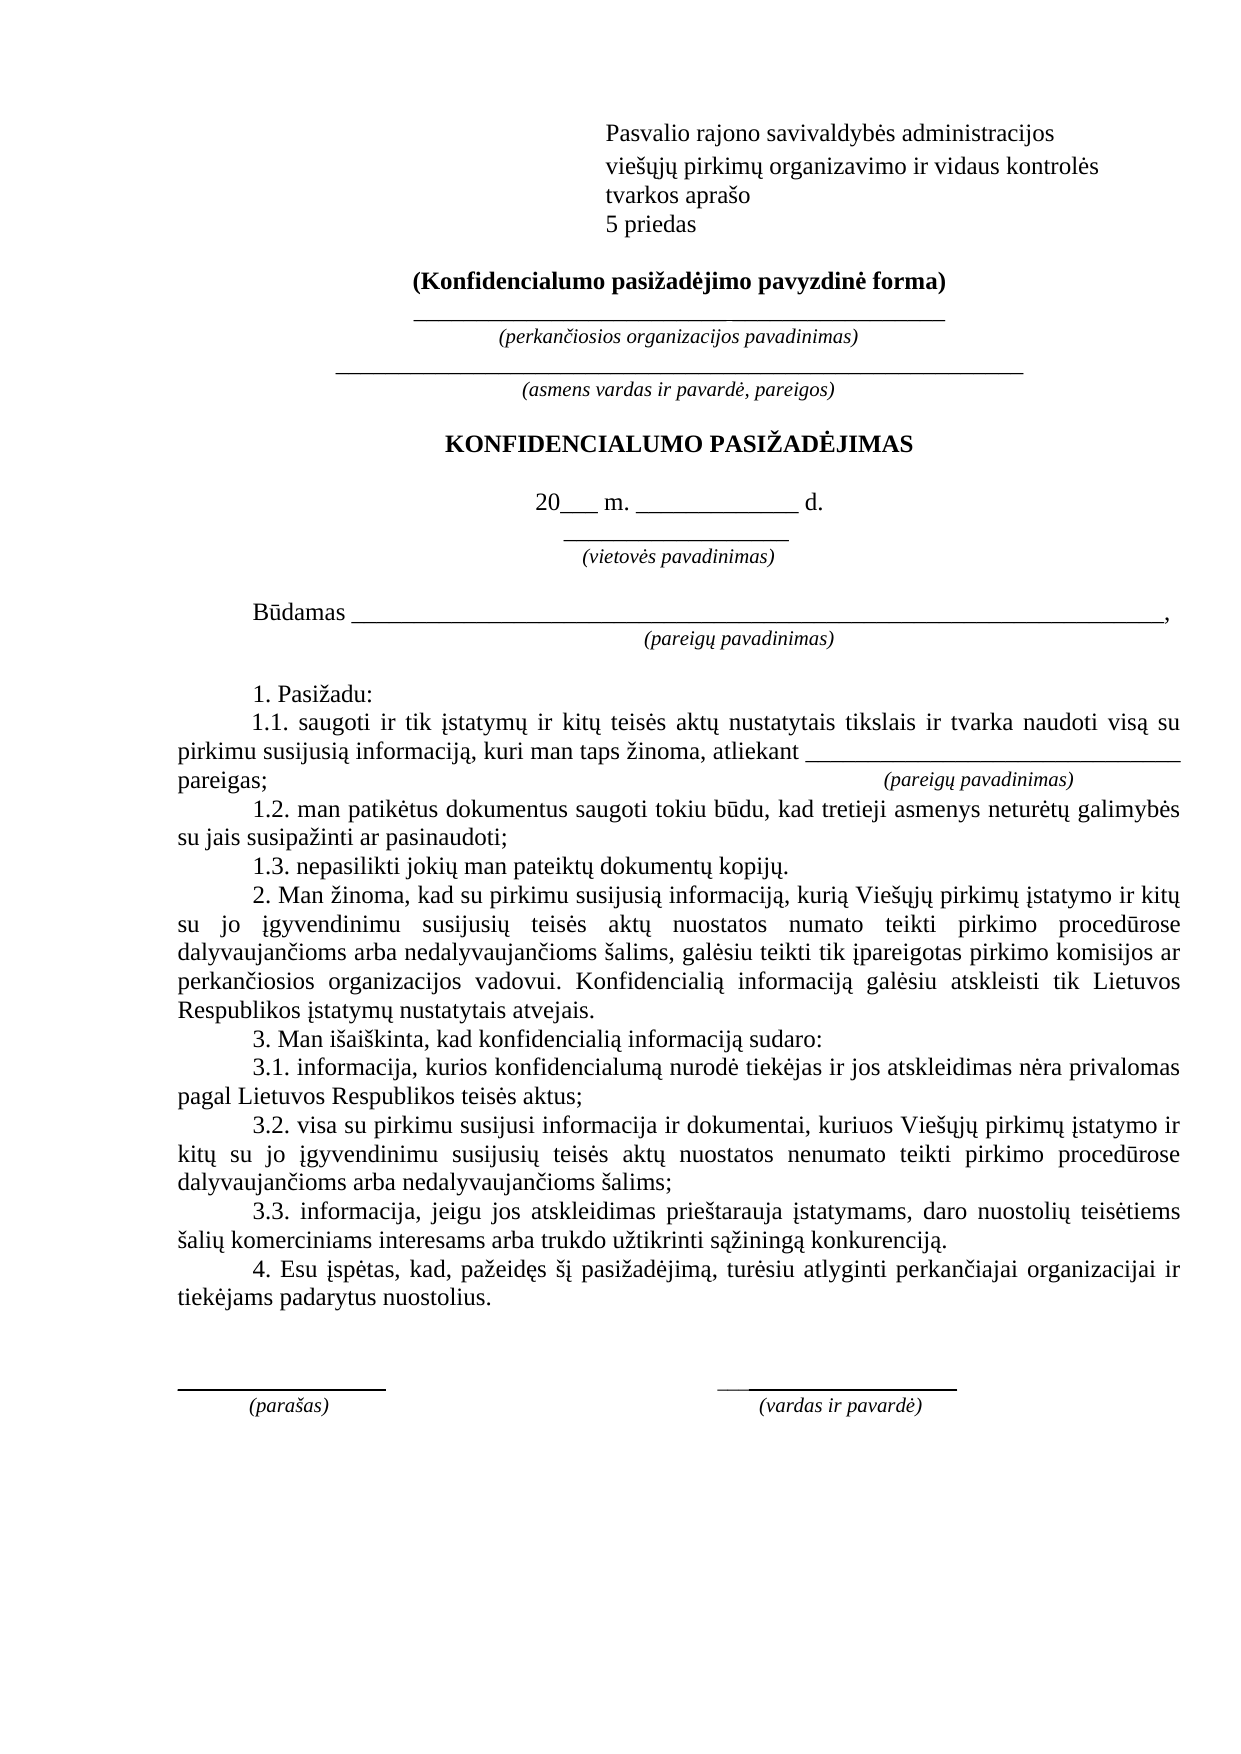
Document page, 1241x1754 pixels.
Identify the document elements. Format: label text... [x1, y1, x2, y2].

text 2. Man žinoma, kad su pirkimu susijusią informaciją, kurią Viešųjų pirkimų įstatymo ir kitų su jo įgyvendinimu susijusių teisės aktų nuostatos numato teikti pirkimo procedūrose dalyvaujančioms arba nedalyvaujančioms šalims, galėsiu teikti tik įpareigotas pirkimo komisijos ar perkančiosios organizacijos vadovui. Konfidencialią informaciją galėsiu atskleisti tik Lietuvos Respublikos įstatymų nustatytais atvejais. [177, 880, 1181, 1024]
text 1. Pasižadu: [177, 679, 1181, 707]
text (Konfidencialumo pasižadėjimo pavyzdinė forma) [177, 266, 1181, 295]
text _______________________________________________________ [177, 348, 1181, 376]
text Pasvalio rajono savivaldybės administracijos [605, 118, 1181, 147]
text 3. Man išaiškinta, kad konfidencialią informaciją sudaro: [177, 1024, 1181, 1052]
text 3.1. informacija, kurios konfidencialumą nurodė tiekėjas ir jos atskleidimas nėra privalomas pagal Lietuvos Respublikos teisės aktus; [177, 1052, 1181, 1110]
text viešųjų pirkimų organizavimo ir vidaus kontrolės [605, 151, 1181, 180]
text Būdamas _________________________________________________________________, [177, 597, 1181, 626]
text 1.3. nepasilikti jokių man pateiktų dokumentų kopijų. [177, 851, 1181, 880]
text KONFIDENCIALUMO PASIŽADĖJIMAS [177, 429, 1181, 458]
text tvarkos aprašo [605, 180, 1181, 209]
text ____________________ _______________________ [177, 1369, 1181, 1393]
text (perkančiosios organizacijos pavadinimas) [177, 324, 1181, 348]
text 5 priedas [605, 209, 1181, 237]
text 3.2. visa su pirkimu susijusi informacija ir dokumentai, kuriuos Viešųjų pirkimų įstatymo ir kitų su jo įgyvendinimu susijusių teisės aktų nuostatos nenumato teikti pirkimo procedūrose dalyvaujančioms arba nedalyvaujančioms šalims; [177, 1110, 1181, 1196]
text 3.3. informacija, jeigu jos atskleidimas prieštarauja įstatymams, daro nuostolių teisėtiems šalių komerciniams interesams arba trukdo užtikrinti sąžiningą konkurenciją. [177, 1196, 1181, 1254]
text 1.1. saugoti ir tik įstatymų ir kitų teisės aktų nustatytais tikslais ir tvarka naudoti visą su pirkimu susijusią informaciją, kuri man taps žinoma, atliekant ______________________________ pareigas; (pareigų pavadinimas) [177, 707, 1181, 794]
text _________________________ _________________ [177, 295, 1181, 324]
text __________________ [177, 516, 1181, 544]
text (pareigų pavadinimas) [177, 626, 1181, 650]
text (asmens vardas ir pavardė, pareigos) [177, 376, 1181, 401]
text 4. Esu įspėtas, kad, pažeidęs šį pasižadėjimą, turėsiu atlyginti perkančiajai organizacijai ir tiekėjams padarytus nuostolius. [177, 1254, 1181, 1311]
text 20___ m. _____________ d. [177, 487, 1181, 516]
text (parašas) (vardas ir pavardė) [177, 1393, 1181, 1417]
text (vietovės pavadinimas) [177, 544, 1181, 568]
text 1.2. man patikėtus dokumentus saugoti tokiu būdu, kad tretieji asmenys neturėtų galimybės su jais susipažinti ar pasinaudoti; [177, 794, 1181, 851]
